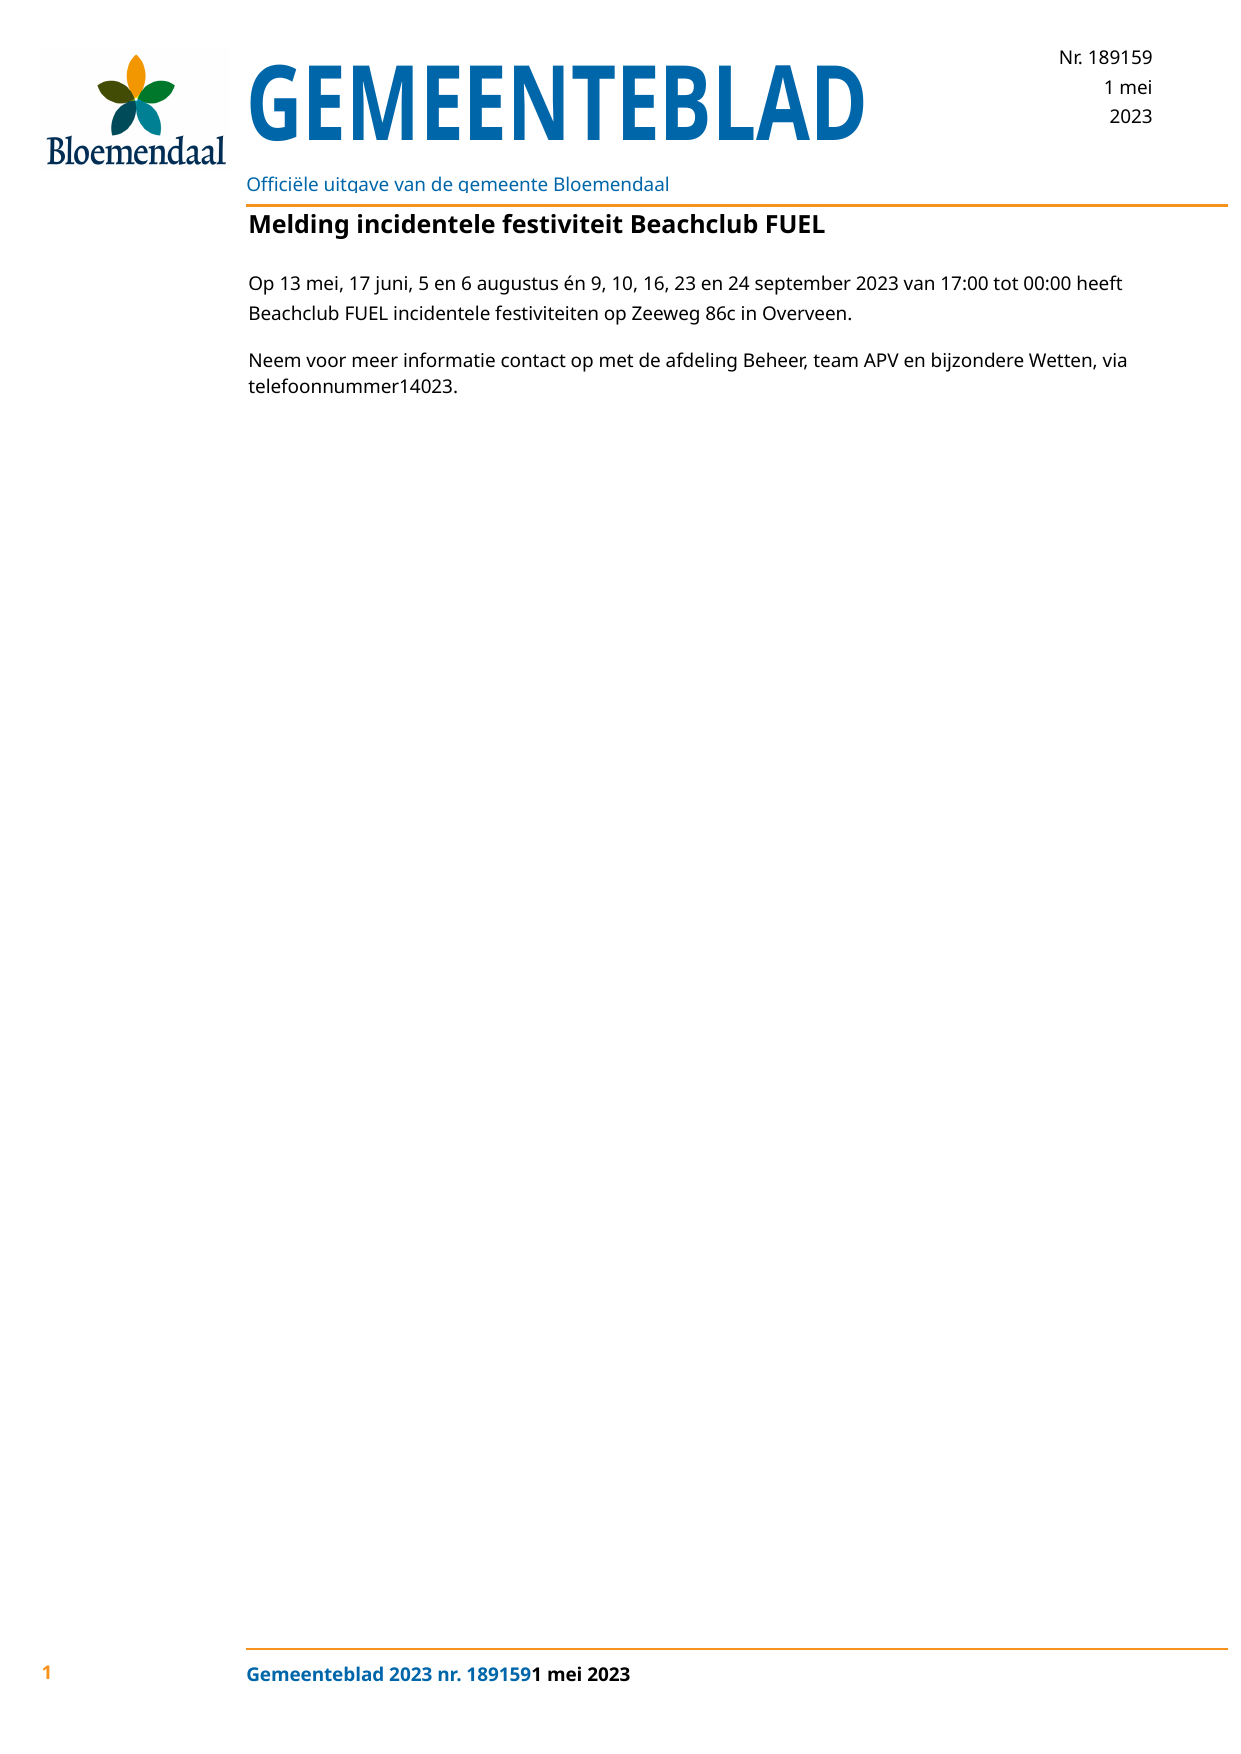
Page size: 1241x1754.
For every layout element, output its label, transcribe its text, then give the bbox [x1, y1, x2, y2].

text Op 13 mei, 17 juni, 5 en 6 augustus én 9, 10, 16, 23 en 24 september 2023 van 17:00 tot 00:00 heeft Beachclub FUEL incidentele festiviteiten op Zeeweg 86c in Overveen. [248, 270, 1152, 326]
text Melding incidentele festiviteit Beachclub FUEL [248, 207, 1152, 241]
text Neem voor meer informatie contact op met de afdeling Beheer, team APV en bijzondere Wetten, via telefoonnummer14023. [248, 348, 1152, 399]
picture [41, 47, 231, 172]
